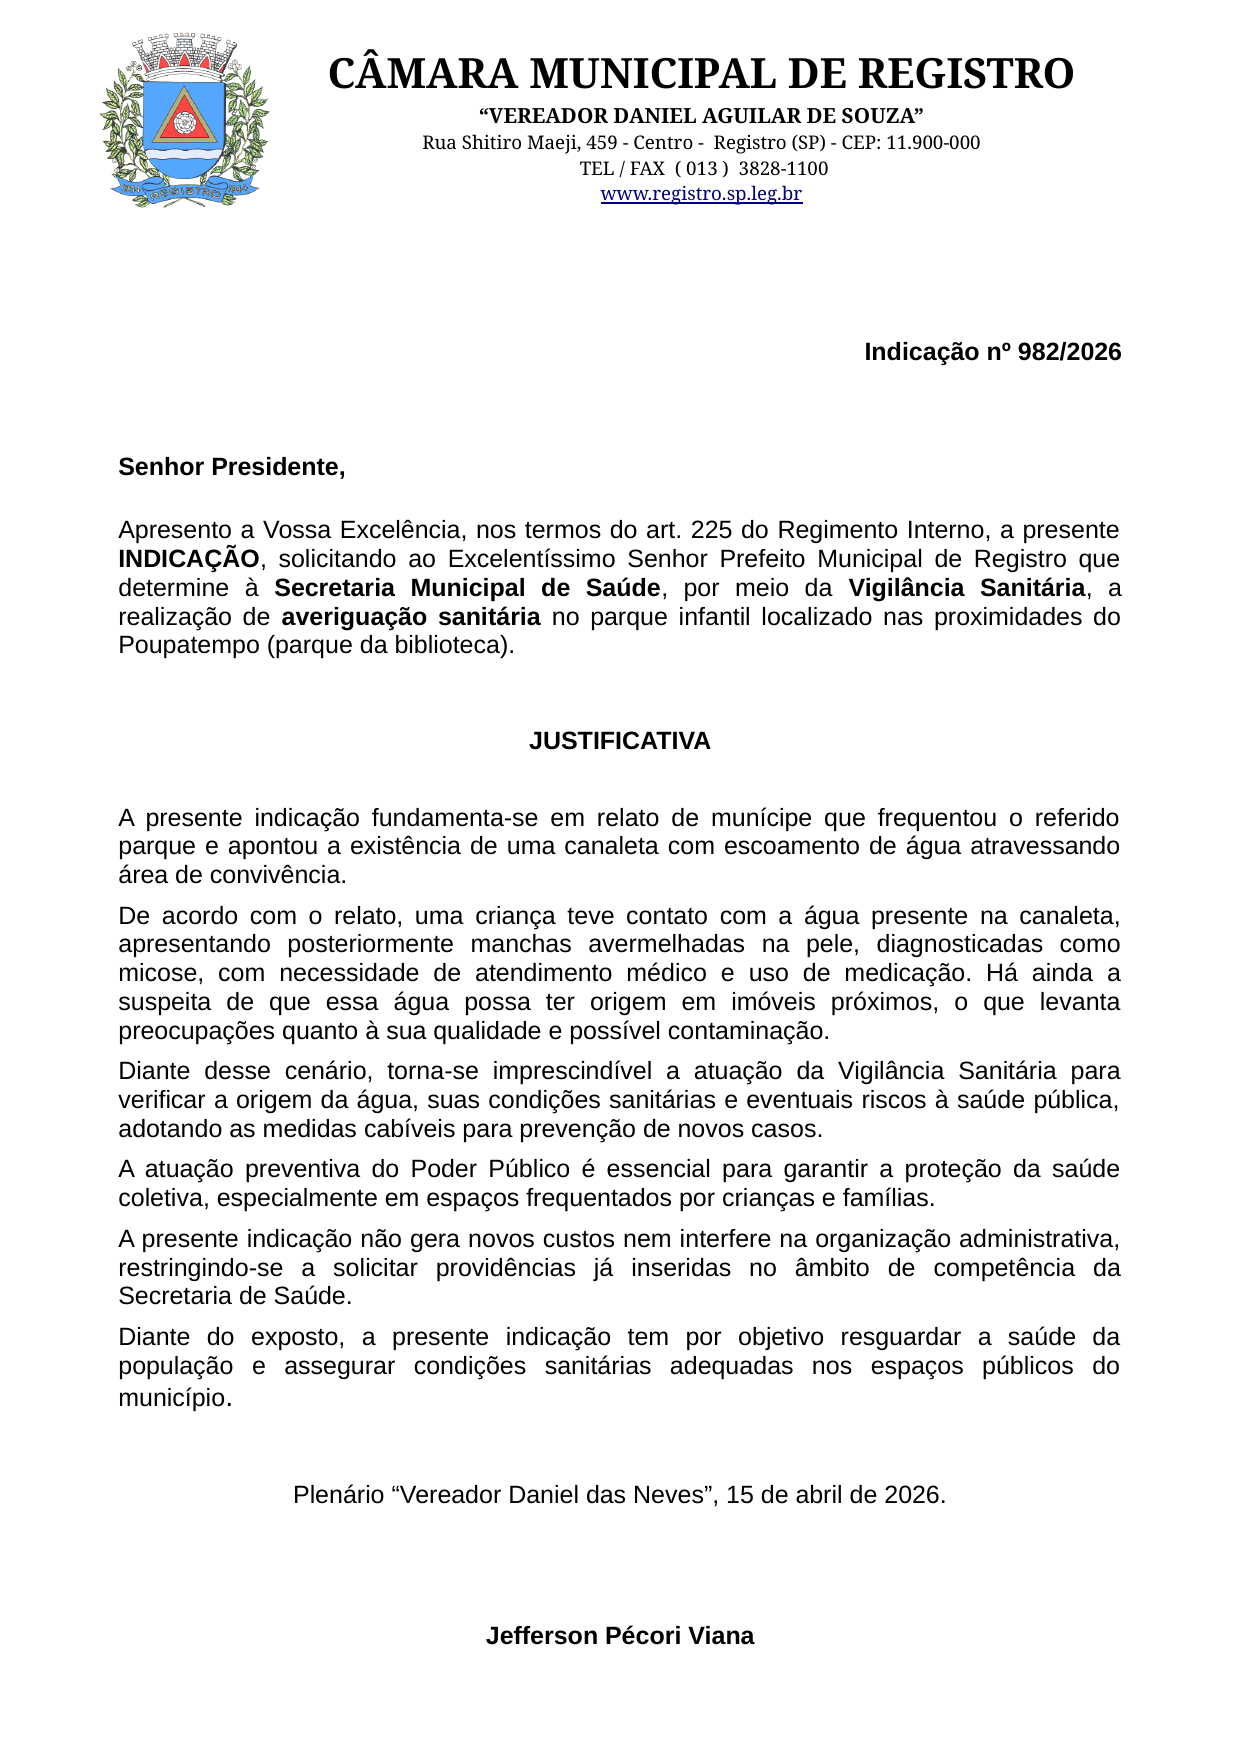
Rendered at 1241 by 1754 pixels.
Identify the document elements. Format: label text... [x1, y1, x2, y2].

text A atuação preventiva do Poder Público é essencial para garantir a proteção da saúde coletiva, especialmente em espaços frequentados por crianças e famílias. [118, 1154, 1122, 1212]
text Plenário “Vereador Daniel das Neves”, 15 de abril de 2026. [118, 1480, 1122, 1509]
text JUSTIFICATIVA [118, 726, 1122, 755]
text Jefferson Pécori Viana [118, 1621, 1122, 1650]
text Indicação nº 982/2026 [118, 337, 1122, 366]
text A presente indicação não gera novos custos nem interfere na organização administrativa, restringindo-se a solicitar providências já inseridas no âmbito de competência da Secretaria de Saúde. [118, 1224, 1122, 1310]
text Diante desse cenário, torna-se imprescindível a atuação da Vigilância Sanitária para verificar a origem da água, suas condições sanitárias e eventuais riscos à saúde pública, adotando as medidas cabíveis para prevenção de novos casos. [118, 1056, 1122, 1143]
text Diante do exposto, a presente indicação tem por objetivo resguardar a saúde da população e assegurar condições sanitárias adequadas nos espaços públicos do município. [118, 1322, 1122, 1413]
text Apresento a Vossa Excelência, nos termos do art. 225 do Regimento Interno, a presente INDICAÇÃO, solicitando ao Excelentíssimo Senhor Prefeito Municipal de Registro que determine à Secretaria Municipal de Saúde, por meio da Vigilância Sanitária, a realização de averiguação sanitária no parque infantil localizado nas proximidades do Poupatempo (parque da biblioteca). [118, 515, 1122, 659]
text Senhor Presidente, [118, 452, 1122, 481]
text De acordo com o relato, uma criança teve contato com a água presente na canaleta, apresentando posteriormente manchas avermelhadas na pele, diagnosticadas como micose, com necessidade de atendimento médico e uso de medicação. Há ainda a suspeita de que essa água possa ter origem em imóveis próximos, o que levanta preocupações quanto à sua qualidade e possível contaminação. [118, 901, 1122, 1044]
text A presente indicação fundamenta-se em relato de munícipe que frequentou o referido parque e apontou a existência de uma canaleta com escoamento de água atravessando área de convivência. [118, 803, 1122, 889]
